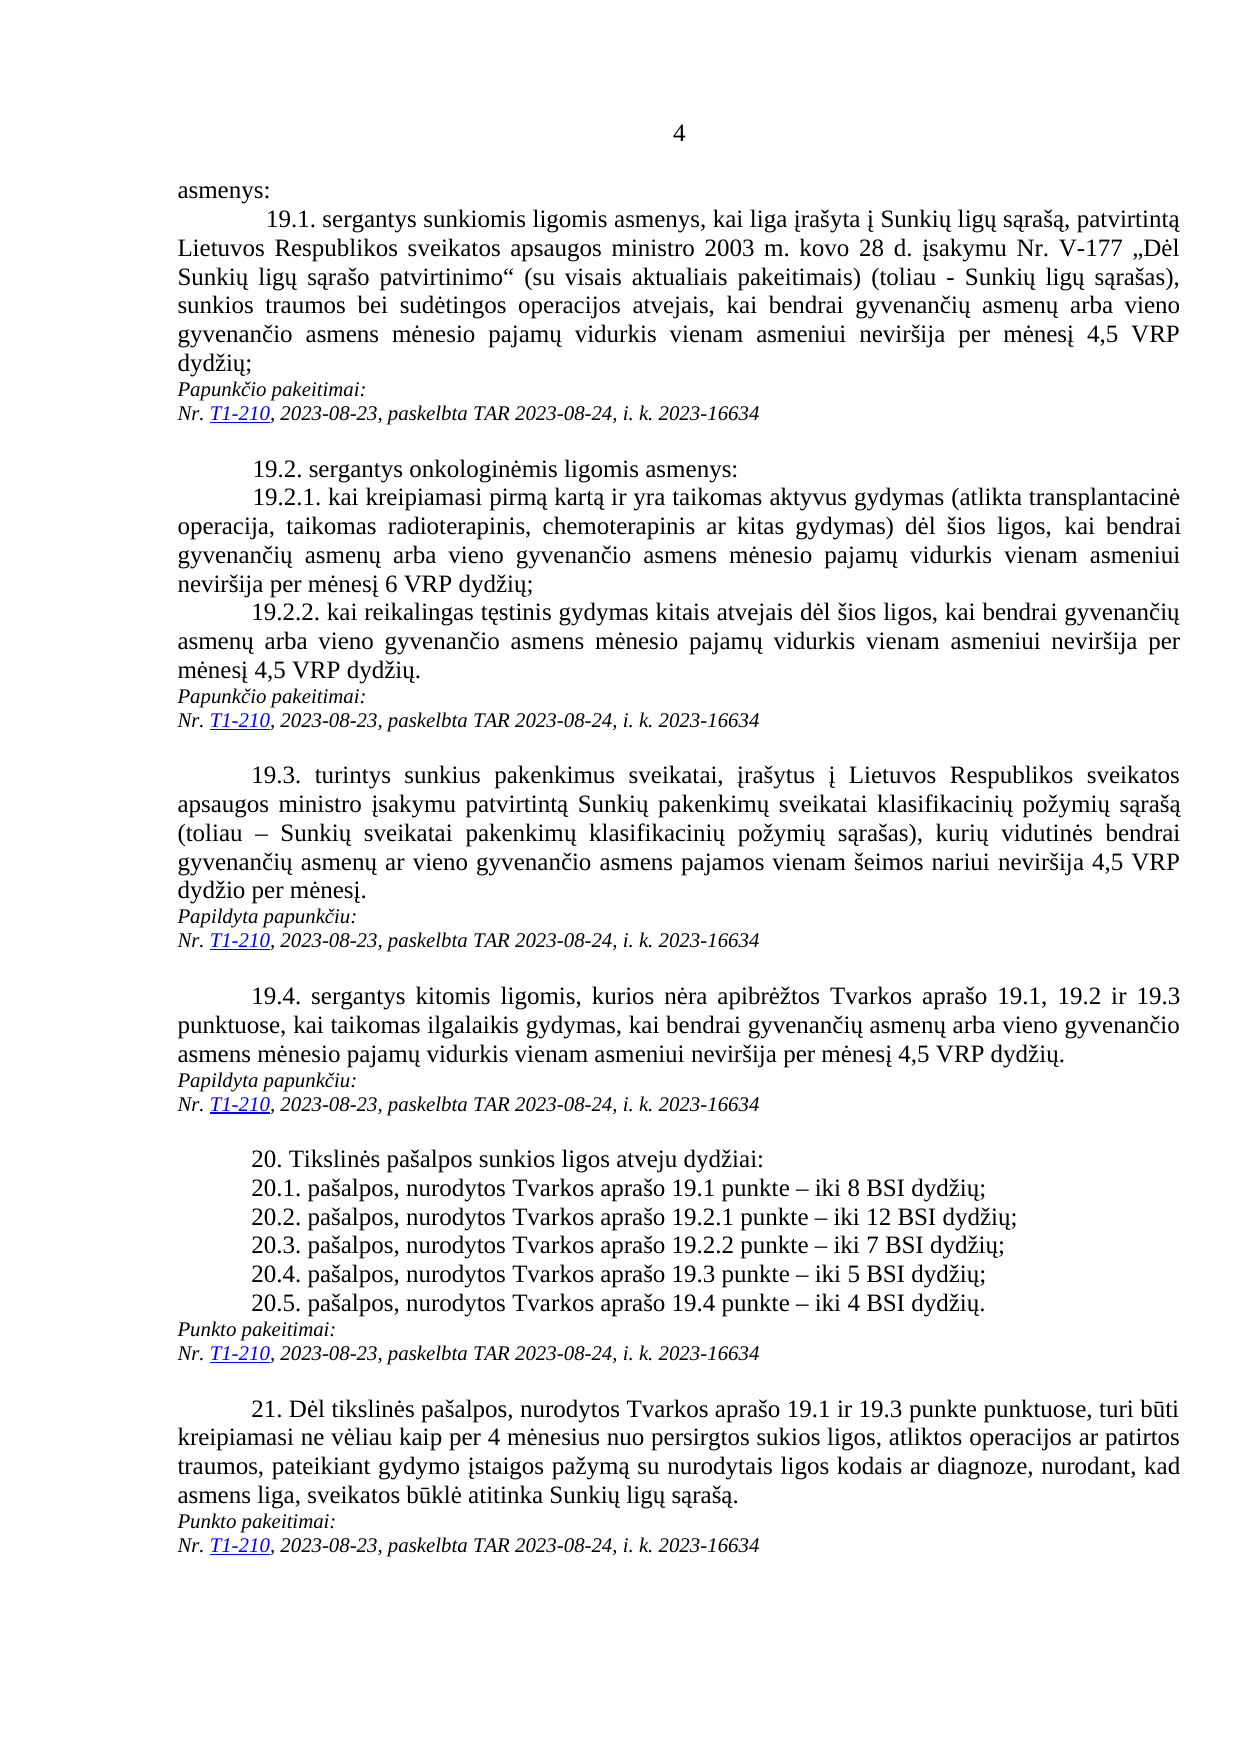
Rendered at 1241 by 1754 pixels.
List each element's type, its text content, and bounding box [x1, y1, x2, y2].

text Nr. T1-210, 2023-08-23, paskelbta TAR 2023-08-24, i. k. 2023-16634 [177, 708, 1181, 732]
text Papunkčio pakeitimai: [177, 377, 1181, 401]
text Punkto pakeitimai: [177, 1509, 1181, 1533]
text 19.1. sergantys sunkiomis ligomis asmenys, kai liga įrašyta į Sunkių ligų sąrašą, patvirtintą Lietuvos Respublikos sveikatos apsaugos ministro 2003 m. kovo 28 d. įsakymu Nr. V-177 „Dėl Sunkių ligų sąrašo patvirtinimo“ (su visais aktualiais pakeitimais) (toliau - Sunkių ligų sąrašas), sunkios traumos bei sudėtingos operacijos atvejais, kai bendrai gyvenančių asmenų arba vieno gyvenančio asmens mėnesio pajamų vidurkis vienam asmeniui neviršija per mėnesį 4,5 VRP dydžių; [177, 204, 1181, 377]
text 20.3. pašalpos, nurodytos Tvarkos aprašo 19.2.2 punkte – iki 7 BSI dydžių; [177, 1231, 1181, 1259]
text 19.4. sergantys kitomis ligomis, kurios nėra apibrėžtos Tvarkos aprašo 19.1, 19.2 ir 19.3 punktuose, kai taikomas ilgalaikis gydymas, kai bendrai gyvenančių asmenų arba vieno gyvenančio asmens mėnesio pajamų vidurkis vienam asmeniui neviršija per mėnesį 4,5 VRP dydžių. [177, 981, 1181, 1067]
text asmenys: [177, 176, 1181, 204]
text Nr. T1-210, 2023-08-23, paskelbta TAR 2023-08-24, i. k. 2023-16634 [177, 1533, 1181, 1557]
text 19.3. turintys sunkius pakenkimus sveikatai, įrašytus į Lietuvos Respublikos sveikatos apsaugos ministro įsakymu patvirtintą Sunkių pakenkimų sveikatai klasifikacinių požymių sąrašą (toliau – Sunkių sveikatai pakenkimų klasifikacinių požymių sąrašas), kurių vidutinės bendrai gyvenančių asmenų ar vieno gyvenančio asmens pajamos vienam šeimos nariui neviršija 4,5 VRP dydžio per mėnesį. [177, 761, 1181, 904]
text 21. Dėl tikslinės pašalpos, nurodytos Tvarkos aprašo 19.1 ir 19.3 punkte punktuose, turi būti kreipiamasi ne vėliau kaip per 4 mėnesius nuo persirgtos sukios ligos, atliktos operacijos ar patirtos traumos, pateikiant gydymo įstaigos pažymą su nurodytais ligos kodais ar diagnoze, nurodant, kad asmens liga, sveikatos būklė atitinka Sunkių ligų sąrašą. [177, 1394, 1181, 1509]
text 20.2. pašalpos, nurodytos Tvarkos aprašo 19.2.1 punkte – iki 12 BSI dydžių; [177, 1202, 1181, 1231]
text Nr. T1-210, 2023-08-23, paskelbta TAR 2023-08-24, i. k. 2023-16634 [177, 1092, 1181, 1116]
text 20. Tikslinės pašalpos sunkios ligos atveju dydžiai: [177, 1144, 1181, 1173]
text Papildyta papunkčiu: [177, 1067, 1181, 1092]
text Nr. T1-210, 2023-08-23, paskelbta TAR 2023-08-24, i. k. 2023-16634 [177, 928, 1181, 952]
text 19.2.2. kai reikalingas tęstinis gydymas kitais atvejais dėl šios ligos, kai bendrai gyvenančių asmenų arba vieno gyvenančio asmens mėnesio pajamų vidurkis vienam asmeniui neviršija per mėnesį 4,5 VRP dydžių. [177, 597, 1181, 684]
text 19.2. sergantys onkologinėmis ligomis asmenys: [177, 454, 1181, 482]
text Nr. T1-210, 2023-08-23, paskelbta TAR 2023-08-24, i. k. 2023-16634 [177, 1341, 1181, 1365]
text Papunkčio pakeitimai: [177, 684, 1181, 708]
text 19.2.1. kai kreipiamasi pirmą kartą ir yra taikomas aktyvus gydymas (atlikta transplantacinė operacija, taikomas radioterapinis, chemoterapinis ar kitas gydymas) dėl šios ligos, kai bendrai gyvenančių asmenų arba vieno gyvenančio asmens mėnesio pajamų vidurkis vienam asmeniui neviršija per mėnesį 6 VRP dydžių; [177, 482, 1181, 597]
text 20.1. pašalpos, nurodytos Tvarkos aprašo 19.1 punkte – iki 8 BSI dydžių; [177, 1173, 1181, 1202]
text Papildyta papunkčiu: [177, 904, 1181, 928]
text 20.5. pašalpos, nurodytos Tvarkos aprašo 19.4 punkte – iki 4 BSI dydžių. [177, 1288, 1181, 1317]
text 20.4. pašalpos, nurodytos Tvarkos aprašo 19.3 punkte – iki 5 BSI dydžių; [177, 1259, 1181, 1288]
text Punkto pakeitimai: [177, 1317, 1181, 1341]
text Nr. T1-210, 2023-08-23, paskelbta TAR 2023-08-24, i. k. 2023-16634 [177, 401, 1181, 425]
